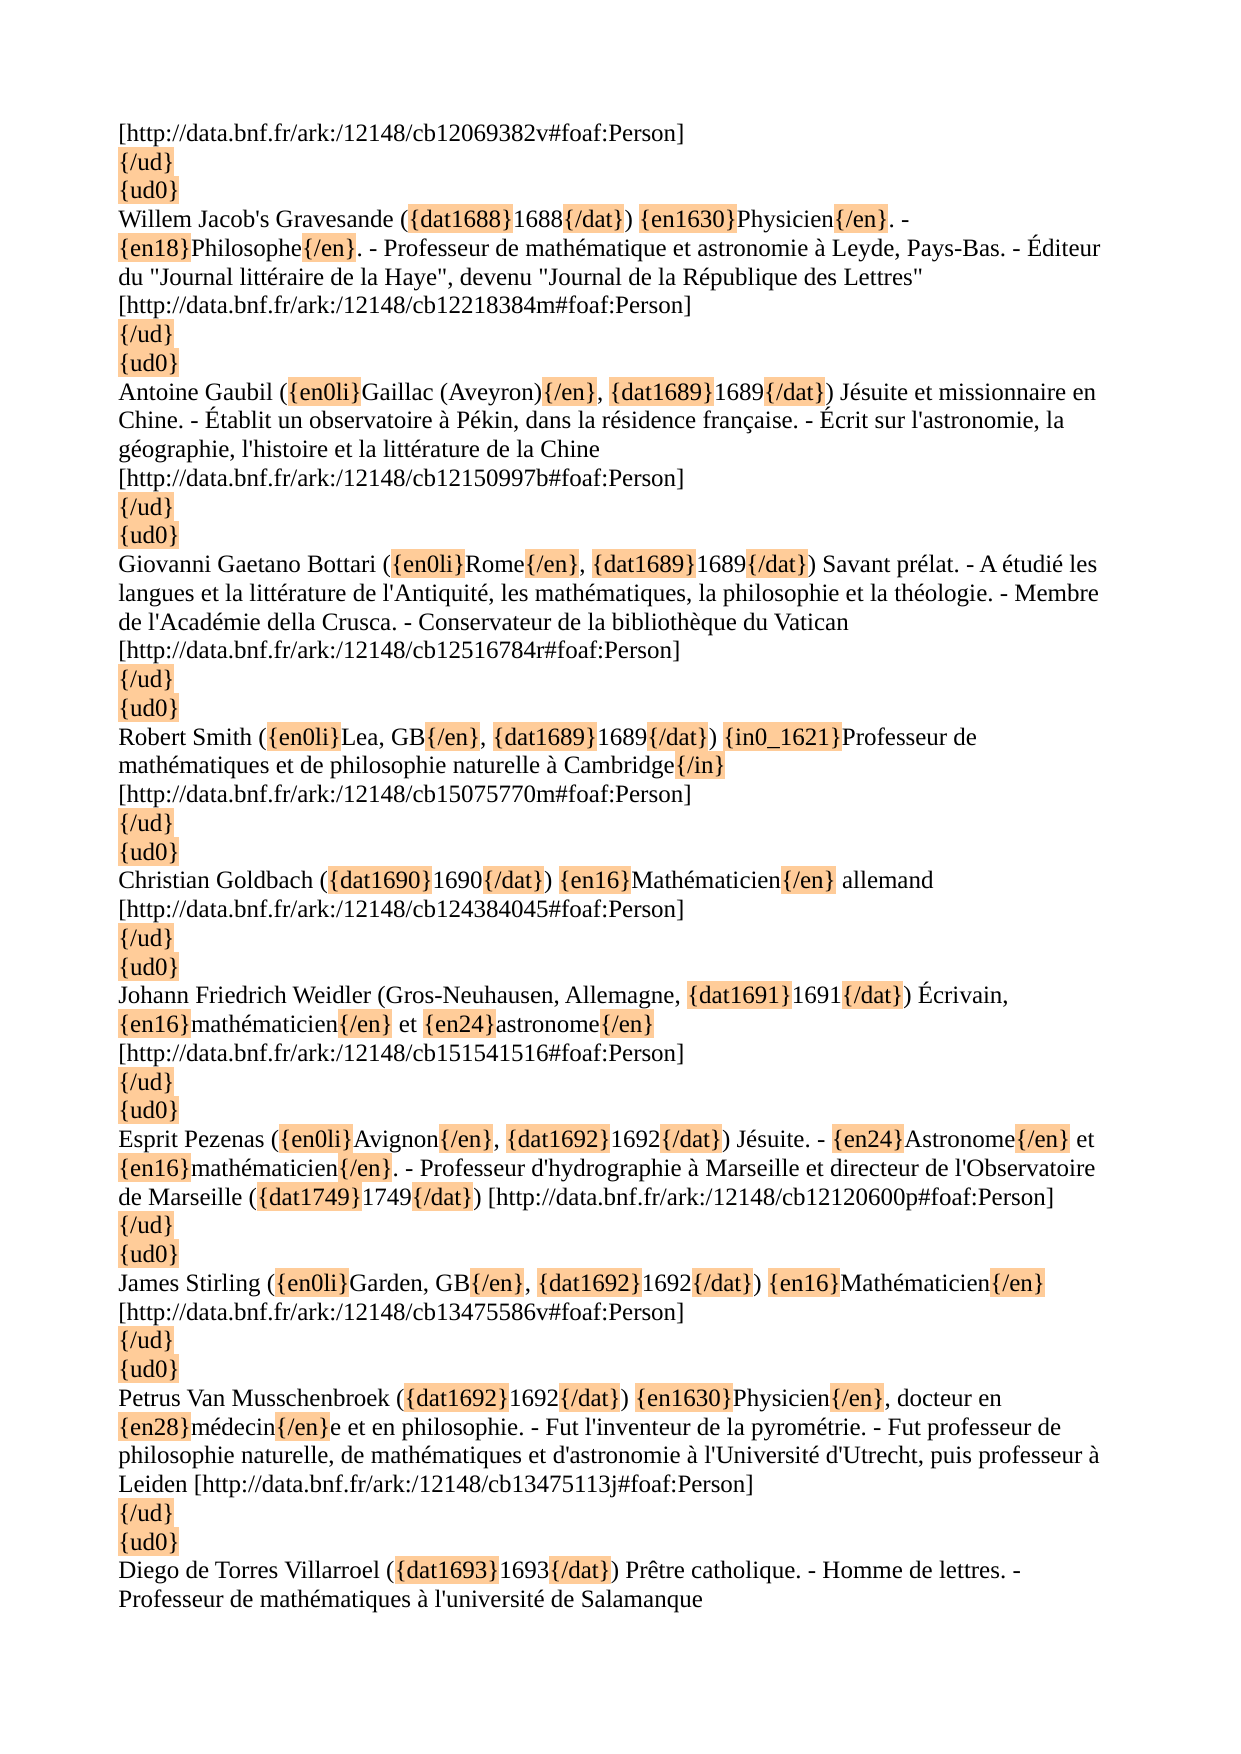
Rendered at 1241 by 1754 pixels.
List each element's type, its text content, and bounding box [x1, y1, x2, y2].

text {/ud} [118, 492, 1122, 521]
text Christian Goldbach ({dat1690}1690{/dat}) {en16}Mathématicien{/en} allemand [http://data.bnf.fr/ark:/12148/cb124384045#foaf:Person] [118, 866, 1122, 923]
text {ud0} [118, 1527, 1122, 1556]
text {/ud} [118, 1067, 1122, 1096]
text {/ud} [118, 1211, 1122, 1239]
text {ud0} [118, 1096, 1122, 1124]
text {/ud} [118, 923, 1122, 952]
text Antoine Gaubil ({en0li}Gaillac (Aveyron){/en}, {dat1689}1689{/dat}) Jésuite et missionnaire en Chine. - Établit un observatoire à Pékin, dans la résidence française. - Écrit sur l'astronomie, la géographie, l'histoire et la littérature de la Chine [http://data.bnf.fr/ark:/12148/cb12150997b#foaf:Person] [118, 377, 1122, 492]
text Johann Friedrich Weidler (Gros-Neuhausen, Allemagne, {dat1691}1691{/dat}) Écrivain, {en16}mathématicien{/en} et {en24}astronome{/en} [http://data.bnf.fr/ark:/12148/cb151541516#foaf:Person] [118, 981, 1122, 1067]
text Willem Jacob's Gravesande ({dat1688}1688{/dat}) {en1630}Physicien{/en}. - {en18}Philosophe{/en}. - Professeur de mathématique et astronomie à Leyde, Pays-Bas. - Éditeur du "Journal littéraire de la Haye", devenu "Journal de la République des Lettres" [http://data.bnf.fr/ark:/12148/cb12218384m#foaf:Person] [118, 204, 1122, 319]
text James Stirling ({en0li}Garden, GB{/en}, {dat1692}1692{/dat}) {en16}Mathématicien{/en} [http://data.bnf.fr/ark:/12148/cb13475586v#foaf:Person] [118, 1268, 1122, 1326]
text {ud0} [118, 1354, 1122, 1383]
text Giovanni Gaetano Bottari ({en0li}Rome{/en}, {dat1689}1689{/dat}) Savant prélat. - A étudié les langues et la littérature de l'Antiquité, les mathématiques, la philosophie et la théologie. - Membre de l'Académie della Crusca. - Conservateur de la bibliothèque du Vatican [http://data.bnf.fr/ark:/12148/cb12516784r#foaf:Person] [118, 549, 1122, 664]
text Diego de Torres Villarroel ({dat1693}1693{/dat}) Prêtre catholique. - Homme de lettres. - Professeur de mathématiques à l'université de Salamanque [118, 1556, 1122, 1613]
text {ud0} [118, 348, 1122, 377]
text {/ud} [118, 319, 1122, 348]
text Petrus Van Musschenbroek ({dat1692}1692{/dat}) {en1630}Physicien{/en}, docteur en {en28}médecin{/en}e et en philosophie. - Fut l'inventeur de la pyrométrie. - Fut professeur de philosophie naturelle, de mathématiques et d'astronomie à l'Université d'Utrecht, puis professeur à Leiden [http://data.bnf.fr/ark:/12148/cb13475113j#foaf:Person] [118, 1383, 1122, 1498]
text {ud0} [118, 837, 1122, 866]
text {ud0} [118, 521, 1122, 549]
text {/ud} [118, 147, 1122, 176]
text {/ud} [118, 1326, 1122, 1354]
text {ud0} [118, 176, 1122, 204]
text {ud0} [118, 1239, 1122, 1268]
text {/ud} [118, 664, 1122, 693]
text Esprit Pezenas ({en0li}Avignon{/en}, {dat1692}1692{/dat}) Jésuite. - {en24}Astronome{/en} et {en16}mathématicien{/en}. - Professeur d'hydrographie à Marseille et directeur de l'Observatoire de Marseille ({dat1749}1749{/dat}) [http://data.bnf.fr/ark:/12148/cb12120600p#foaf:Person] [118, 1124, 1122, 1211]
text [http://data.bnf.fr/ark:/12148/cb12069382v#foaf:Person] [118, 118, 1122, 147]
text Robert Smith ({en0li}Lea, GB{/en}, {dat1689}1689{/dat}) {in0_1621}Professeur de mathématiques et de philosophie naturelle à Cambridge{/in} [http://data.bnf.fr/ark:/12148/cb15075770m#foaf:Person] [118, 722, 1122, 808]
text {ud0} [118, 693, 1122, 722]
text {ud0} [118, 952, 1122, 981]
text {/ud} [118, 1498, 1122, 1527]
text {/ud} [118, 808, 1122, 837]
